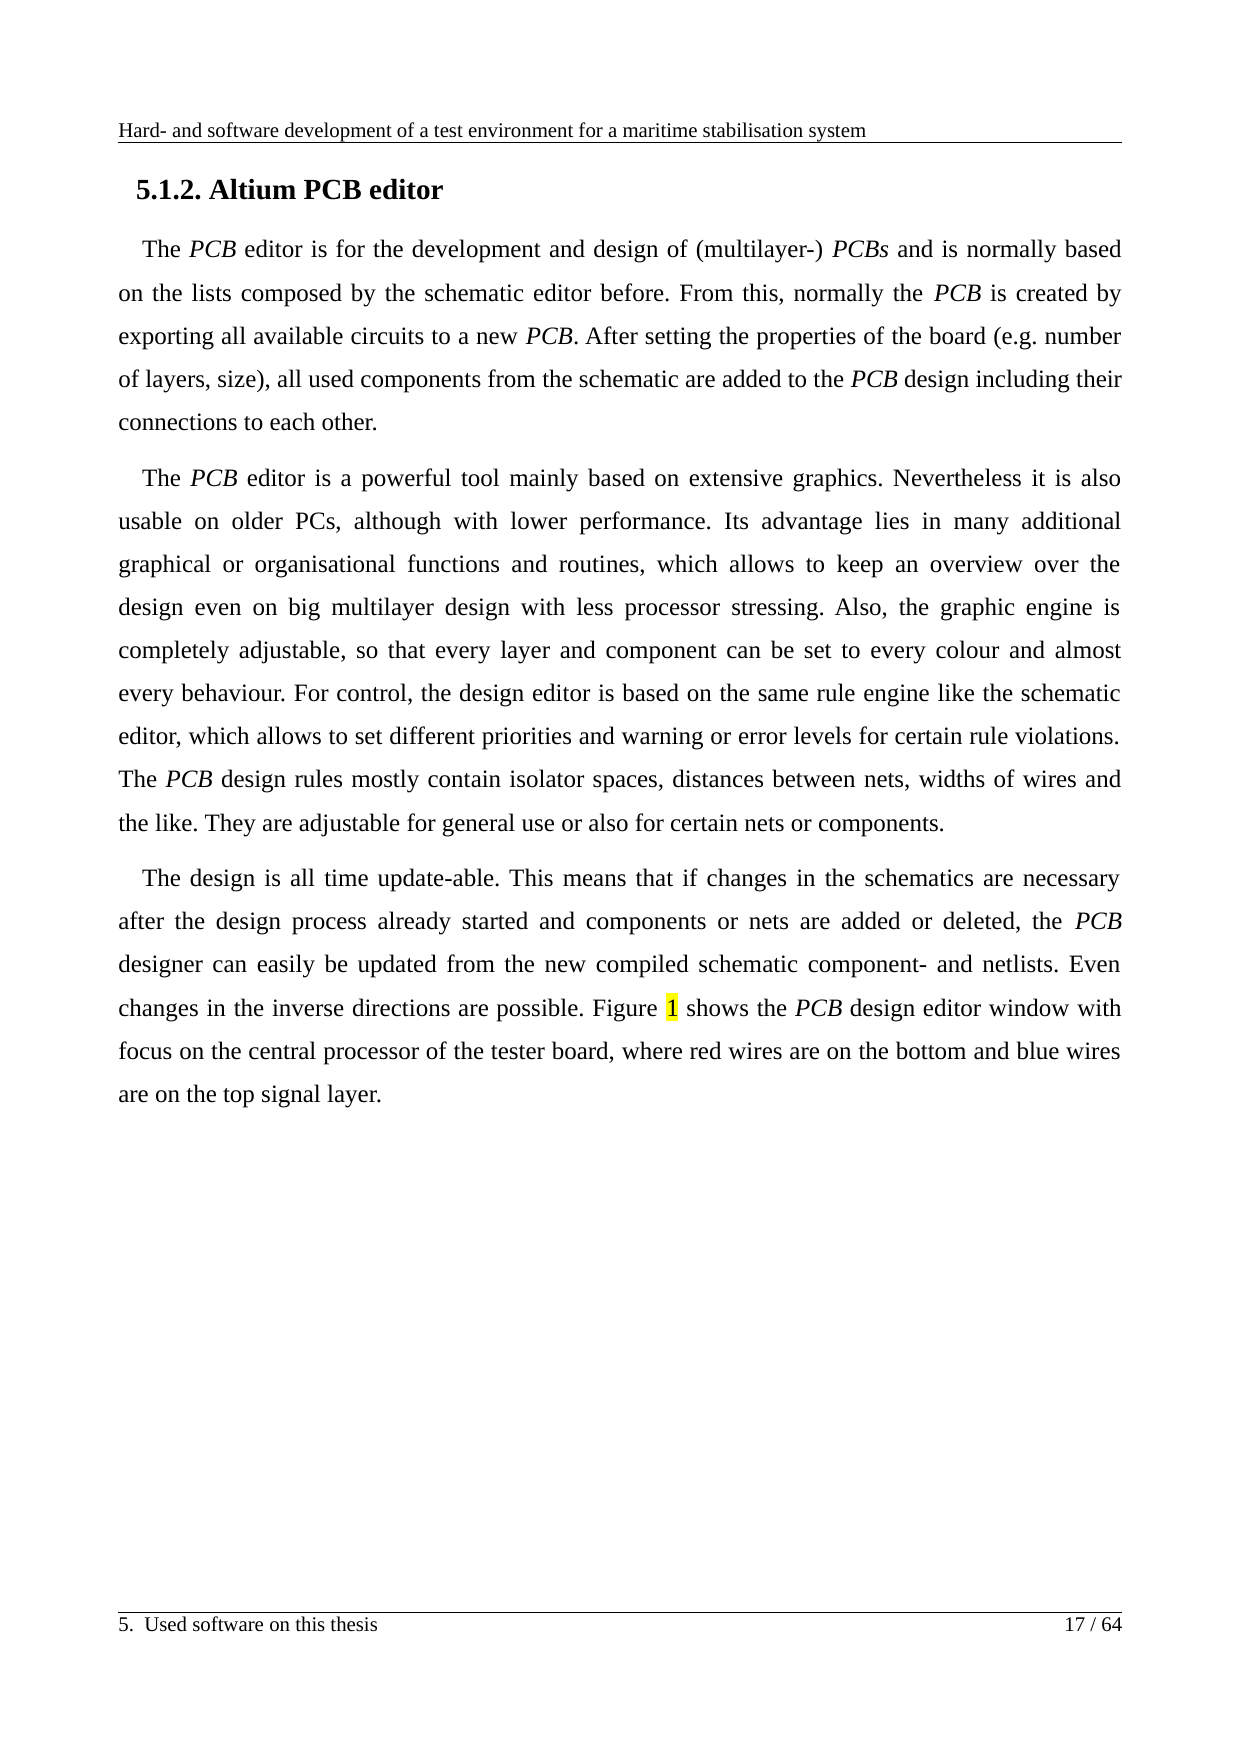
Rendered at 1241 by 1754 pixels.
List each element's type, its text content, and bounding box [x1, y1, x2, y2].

text The PCB editor is for the development and design of (multilayer-) PCBs and is normally based on the lists composed by the schematic editor before. From this, normally the PCB is created by exporting all available circuits to a new PCB. After setting the properties of the board (e.g. number of layers, size), all used components from the schematic are added to the PCB design including their connections to each other. [118, 234, 1122, 436]
subtitle Altium PCB editor [118, 172, 1122, 205]
text The PCB editor is a powerful tool mainly based on extensive graphics. Nevertheless it is also usable on older PCs, although with lower performance. Its advantage lies in many additional graphical or organisational functions and routines, which allows to keep an overview over the design even on big multilayer design with less processor stressing. Also, the graphic engine is completely adjustable, so that every layer and component can be set to every colour and almost every behaviour. For control, the design editor is based on the same rule engine like the schematic editor, which allows to set different priorities and warning or error levels for certain rule violations. The PCB design rules mostly contain isolator spaces, distances between nets, widths of wires and the like. They are adjustable for general use or also for certain nets or components. [118, 463, 1122, 836]
text The design is all time update-able. This means that if changes in the schematics are necessary after the design process already started and components or nets are added or deleted, the PCB designer can easily be updated from the new compiled schematic component- and netlists. Even changes in the inverse directions are possible. Figure 1 shows the PCB design editor window with focus on the central processor of the tester board, where red wires are on the bottom and blue wires are on the top signal layer. [118, 863, 1122, 1108]
